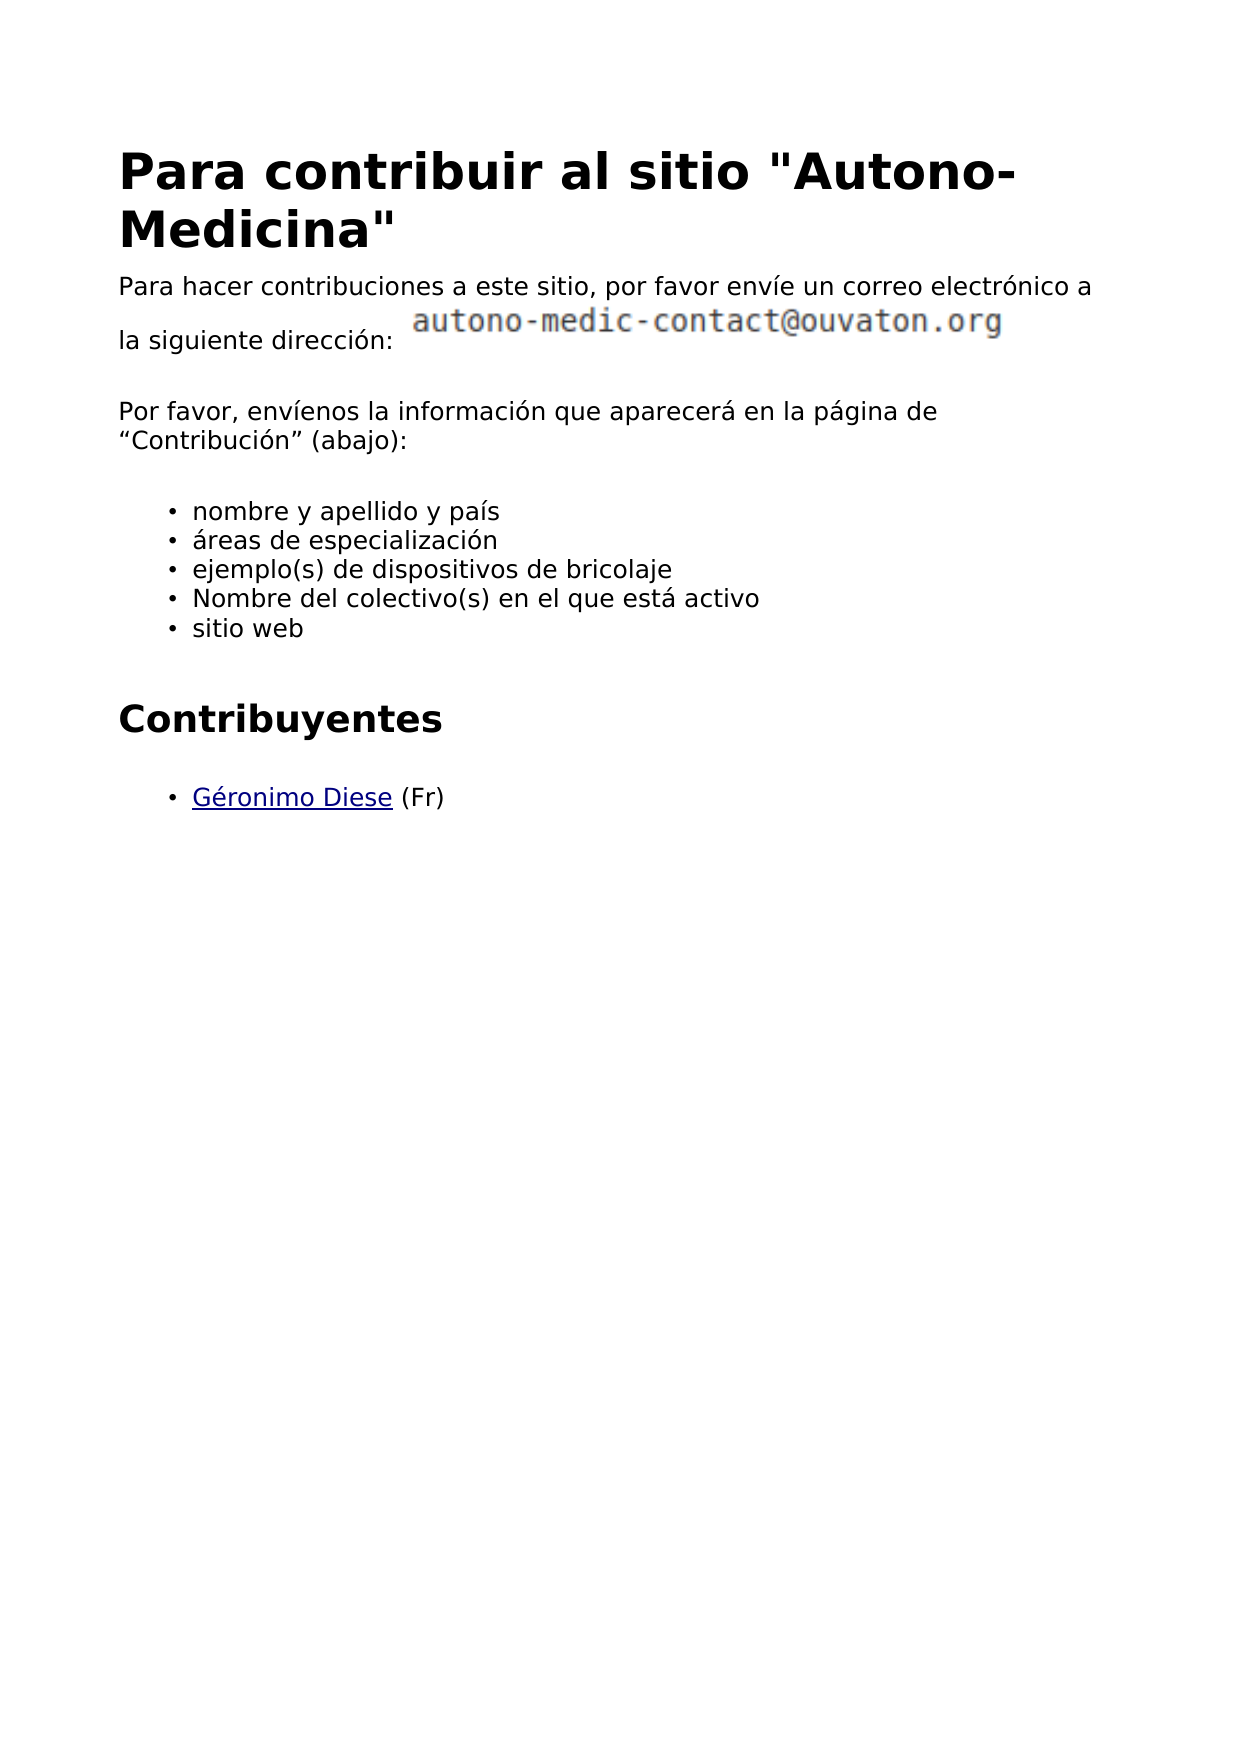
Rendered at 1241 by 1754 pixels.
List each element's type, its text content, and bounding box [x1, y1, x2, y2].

picture [401, 301, 1027, 350]
text Por favor, envíenos la información que aparecerá en la página de “Contribución” (abajo): [118, 397, 1122, 455]
subtitle Para contribuir al sitio "Autono-Medicina" [118, 143, 1122, 259]
list nombre y apellido y país [177, 497, 1122, 526]
list sitio web [177, 614, 1122, 643]
list Géronimo Diese (Fr) [177, 783, 1122, 812]
list ejemplo(s) de dispositivos de bricolaje [177, 556, 1122, 585]
subtitle Contribuyentes [118, 697, 1122, 741]
list Nombre del colectivo(s) en el que está activo [177, 585, 1122, 614]
list áreas de especialización [177, 526, 1122, 556]
text Para hacer contribuciones a este sitio, por favor envíe un correo electrónico a la siguiente dirección: [118, 272, 1122, 384]
